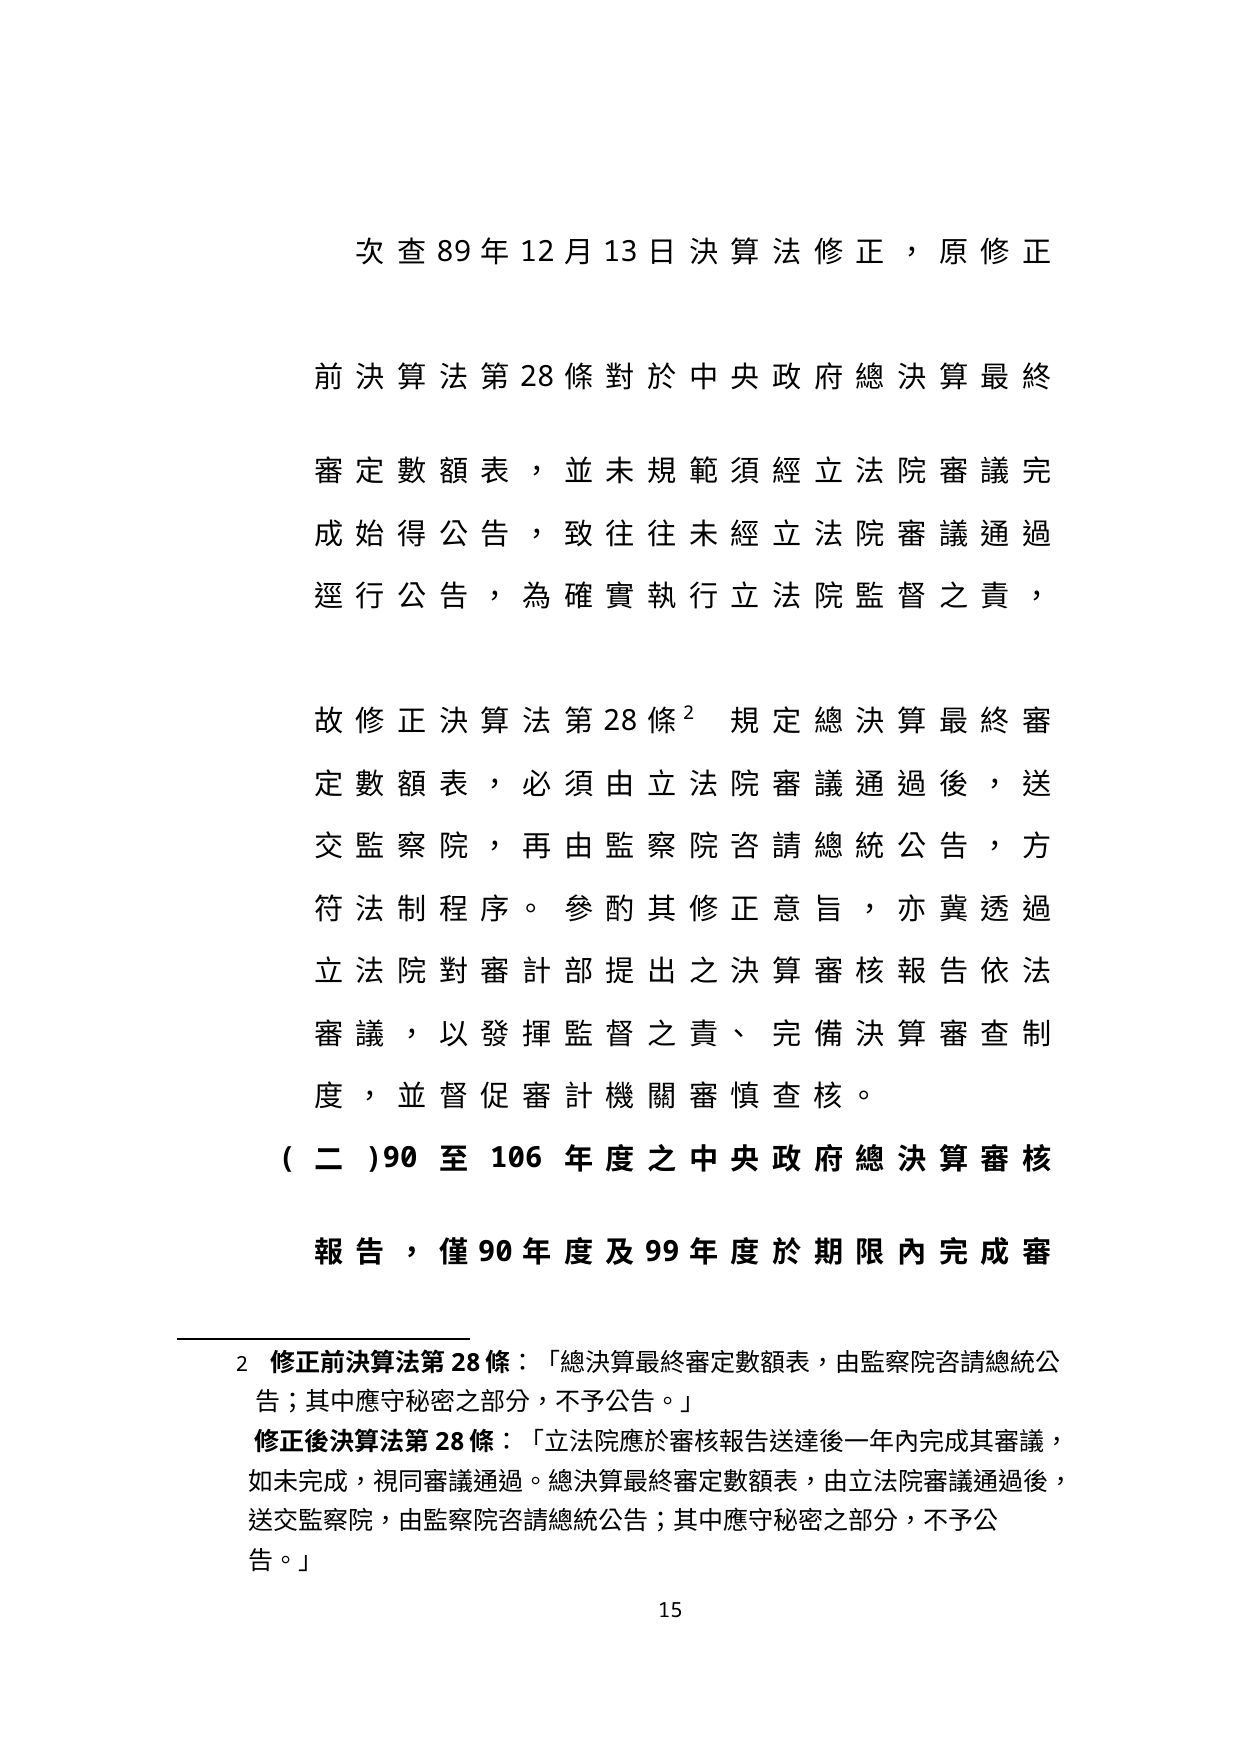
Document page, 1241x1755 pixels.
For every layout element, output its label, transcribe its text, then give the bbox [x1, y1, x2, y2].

text (二)90至106年度之中央政府總決算審核報告，僅90年度及99年度於期限內完成審 [242, 1115, 1058, 1302]
text 修正後決算法第28條：「立法院應於審核報告送達後一年內完成其審議，如未完成，視同審議通過。總決算最終審定數額表，由立法院審議通過後，送交監察院，由監察院咨請總統公告；其中應守秘密之部分，不予公告。」 [239, 1419, 1063, 1577]
text 次查89年12月13日決算法修正，原修正前決算法第28條對於中央政府總決算最終審定數額表，並未規範須經立法院審議完成始得公告，致往往未經立法院審議通過逕行公告，為確實執行立法院監督之責，故修正決算法第28條規定總決算最終審定數額表，必須由立法院審議通過後，送交監察院，再由監察院咨請總統公告，方符法制程序。參酌其修正意旨，亦冀透過立法院對審計部提出之決算審核報告依法審議，以發揮監督之責、完備決算審查制度，並督促審計機關審慎查核。 [271, 177, 1058, 1115]
text 修正前決算法第28條：「總決算最終審定數額表，由監察院咨請總統公告；其中應守秘密之部分，不予公告。」 [235, 1339, 1063, 1419]
